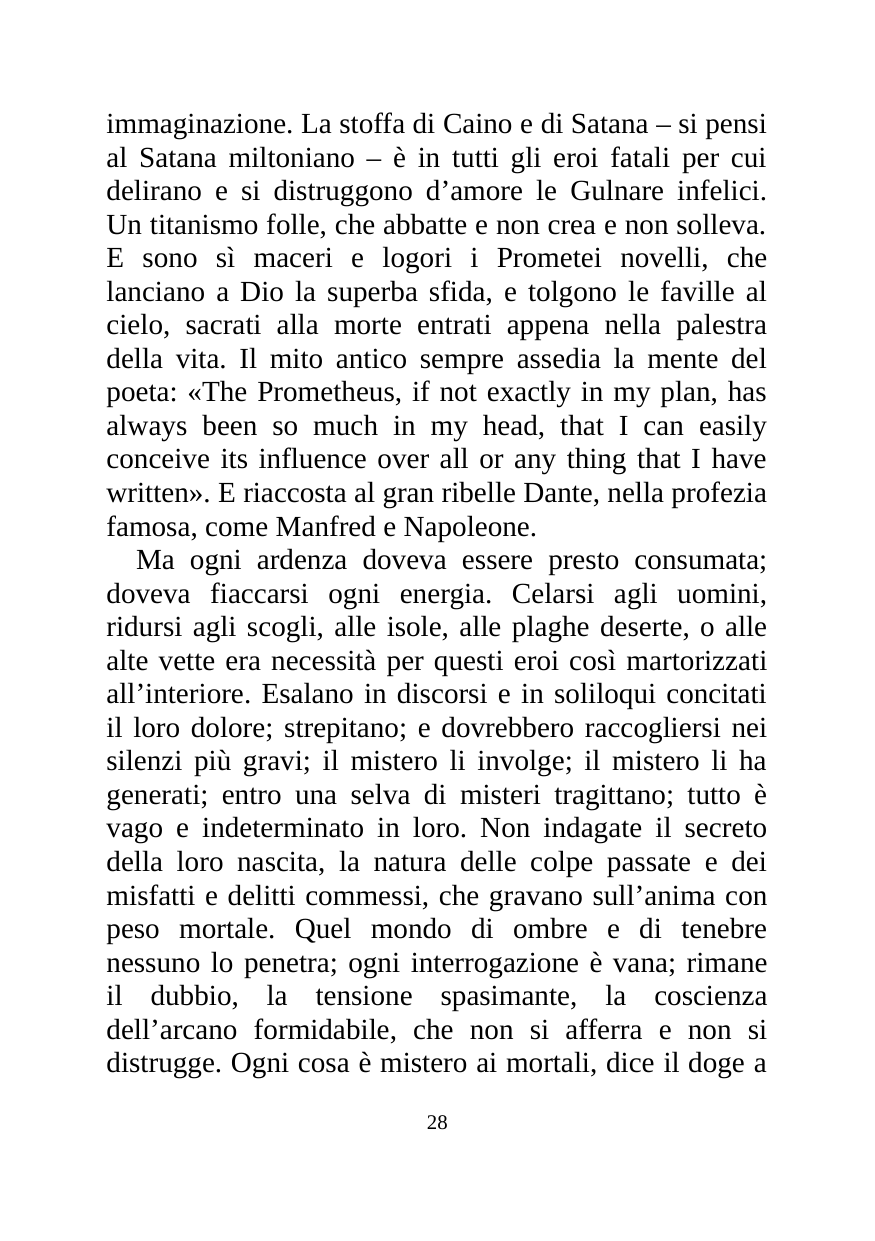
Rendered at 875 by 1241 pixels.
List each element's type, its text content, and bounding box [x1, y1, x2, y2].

text Ma ogni ardenza doveva essere presto consumata; doveva fiaccarsi ogni energia. Celarsi agli uomini, ridursi agli scogli, alle isole, alle plaghe deserte, o alle alte vette era necessità per questi eroi così martorizzati all’interiore. Esalano in discorsi e in soliloqui concitati il loro dolore; strepitano; e dovrebbero raccogliersi nei silenzi più gravi; il mistero li involge; il mistero li ha generati; entro una selva di misteri tragittano; tutto è vago e indeterminato in loro. Non indagate il secreto della loro nascita, la natura delle colpe passate e dei misfatti e delitti commessi, che gravano sull’anima con peso mortale. Quel mondo di ombre e di tenebre nessuno lo penetra; ogni interrogazione è vana; rimane il dubbio, la tensione spasimante, la coscienza dell’arcano formidabile, che non si afferra e non si distrugge. Ogni cosa è mistero ai mortali, dice il doge a [106, 542, 768, 1079]
text immaginazione. La stoffa di Caino e di Satana – si pensi al Satana miltoniano – è in tutti gli eroi fatali per cui delirano e si distruggono d’amore le Gulnare infelici. Un titanismo folle, che abbatte e non crea e non solleva. E sono sì maceri e logori i Prometei novelli, che lanciano a Dio la superba sfida, e tolgono le faville al cielo, sacrati alla morte entrati appena nella palestra della vita. Il mito antico sempre assedia la mente del poeta: «The Prometheus, if not exactly in my plan, has always been so much in my head, that I can easily conceive its influence over all or any thing that I have written». E riaccosta al gran ribelle Dante, nella profezia famosa, come Manfred e Napoleone. [106, 106, 768, 542]
